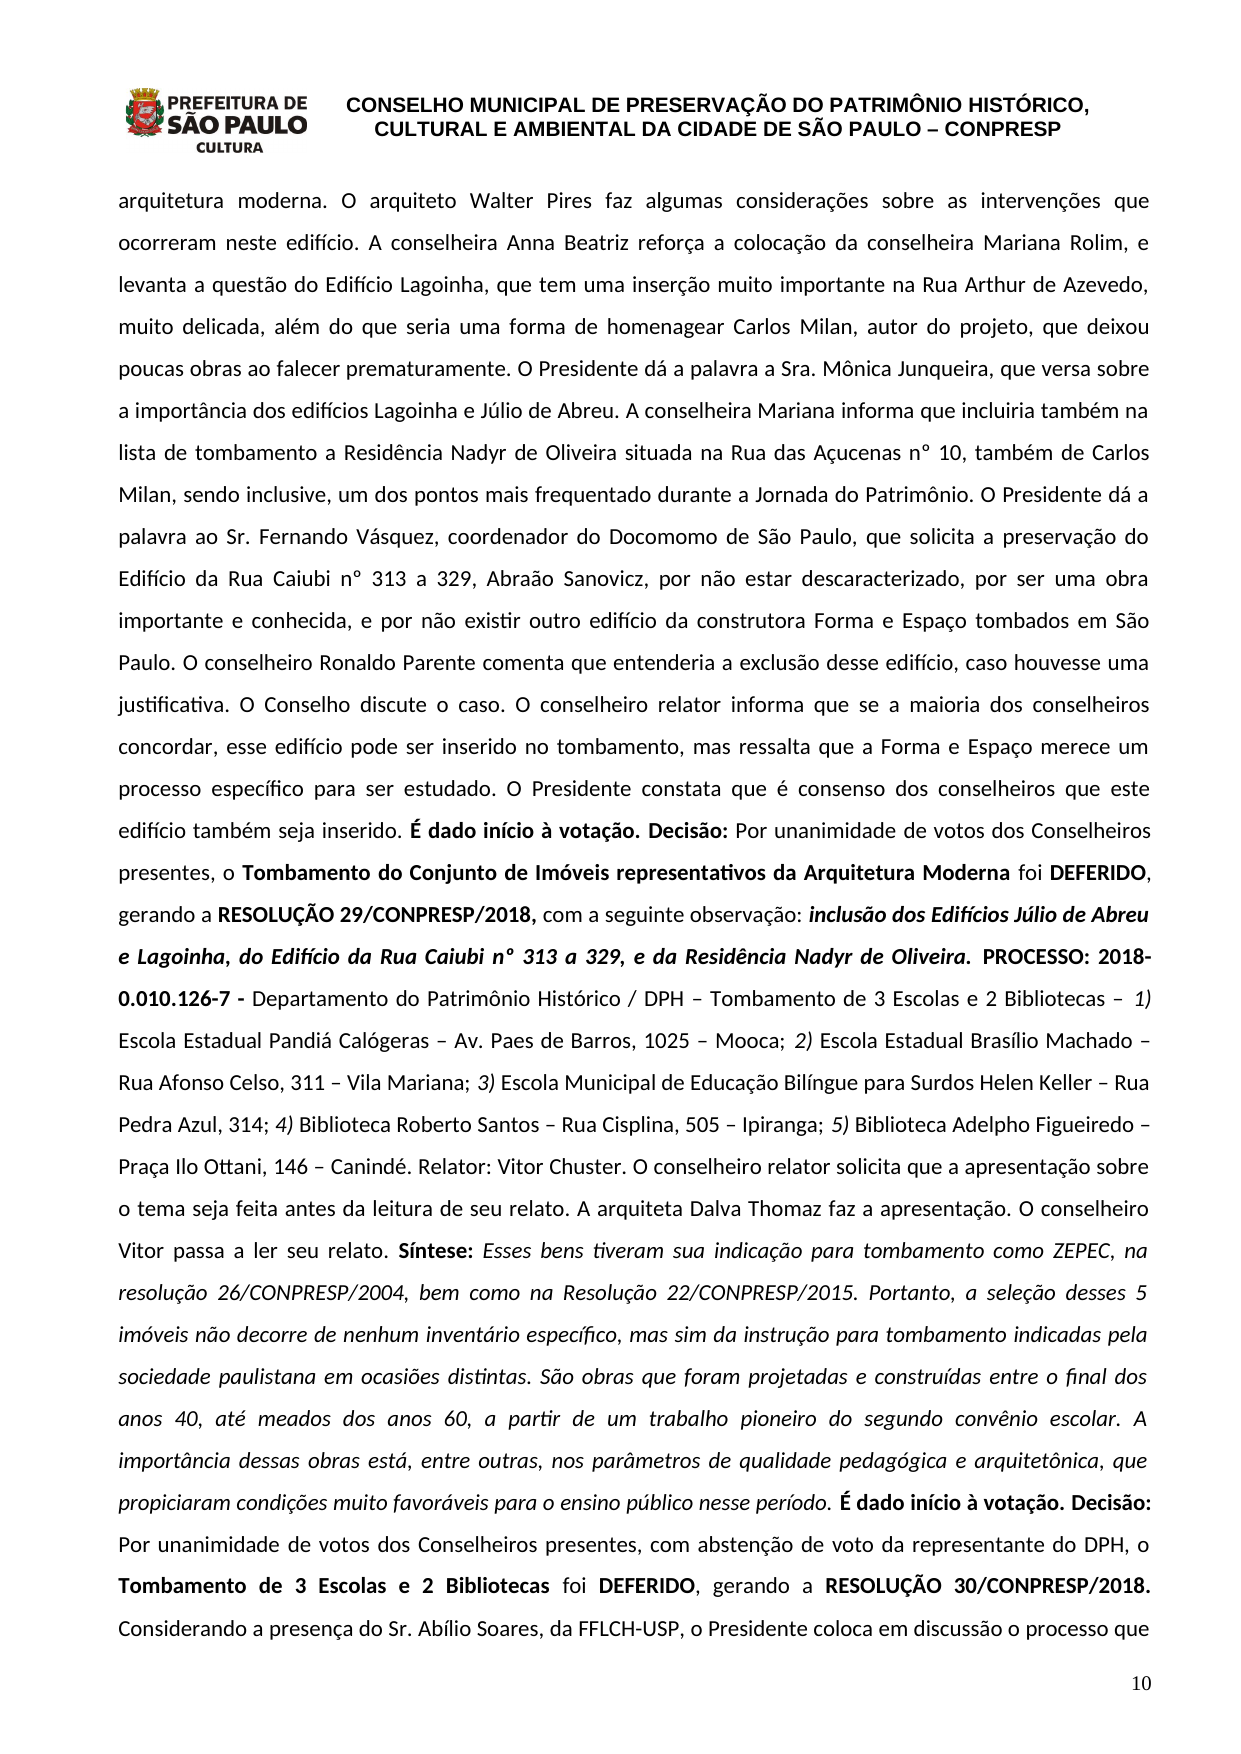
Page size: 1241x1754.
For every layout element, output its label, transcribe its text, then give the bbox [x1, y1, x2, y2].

text arquitetura moderna. O arquiteto Walter Pires faz algumas considerações sobre as intervenções que ocorreram neste edifício. A conselheira Anna Beatriz reforça a colocação da conselheira Mariana Rolim, e levanta a questão do Edifício Lagoinha, que tem uma inserção muito importante na Rua Arthur de Azevedo, muito delicada, além do que seria uma forma de homenagear Carlos Milan, autor do projeto, que deixou poucas obras ao falecer prematuramente. O Presidente dá a palavra a Sra. Mônica Junqueira, que versa sobre a importância dos edifícios Lagoinha e Júlio de Abreu. A conselheira Mariana informa que incluiria também na lista de tombamento a Residência Nadyr de Oliveira situada na Rua das Açucenas nº 10, também de Carlos Milan, sendo inclusive, um dos pontos mais frequentado durante a Jornada do Patrimônio. O Presidente dá a palavra ao Sr. Fernando Vásquez, coordenador do Docomomo de São Paulo, que solicita a preservação do Edifício da Rua Caiubi nº 313 a 329, Abraão Sanovicz, por não estar descaracterizado, por ser uma obra importante e conhecida, e por não existir outro edifício da construtora Forma e Espaço tombados em São Paulo. O conselheiro Ronaldo Parente comenta que entenderia a exclusão desse edifício, caso houvesse uma justificativa. O Conselho discute o caso. O conselheiro relator informa que se a maioria dos conselheiros concordar, esse edifício pode ser inserido no tombamento, mas ressalta que a Forma e Espaço merece um processo específico para ser estudado. O Presidente constata que é consenso dos conselheiros que este edifício também seja inserido. É dado início à votação. Decisão: Por unanimidade de votos dos Conselheiros presentes, o Tombamento do Conjunto de Imóveis representativos da Arquitetura Moderna foi DEFERIDO, gerando a RESOLUÇÃO 29/CONPRESP/2018, com a seguinte observação: inclusão dos Edifícios Júlio de Abreu e Lagoinha, do Edifício da Rua Caiubi nº 313 a 329, e da Residência Nadyr de Oliveira. PROCESSO: 2018-0.010.126-7 - Departamento do Patrimônio Histórico / DPH – Tombamento de 3 Escolas e 2 Bibliotecas – 1) Escola Estadual Pandiá Calógeras – Av. Paes de Barros, 1025 – Mooca; 2) Escola Estadual Brasílio Machado – Rua Afonso Celso, 311 – Vila Mariana; 3) Escola Municipal de Educação Bilíngue para Surdos Helen Keller – Rua Pedra Azul, 314; 4) Biblioteca Roberto Santos – Rua Cisplina, 505 – Ipiranga; 5) Biblioteca Adelpho Figueiredo – Praça Ilo Ottani, 146 – Canindé. Relator: Vitor Chuster. O conselheiro relator solicita que a apresentação sobre o tema seja feita antes da leitura de seu relato. A arquiteta Dalva Thomaz faz a apresentação. O conselheiro Vitor passa a ler seu relato. Síntese: Esses bens tiveram sua indicação para tombamento como ZEPEC, na resolução 26/CONPRESP/2004, bem como na Resolução 22/CONPRESP/2015. Portanto, a seleção desses 5 imóveis não decorre de nenhum inventário específico, mas sim da instrução para tombamento indicadas pela sociedade paulistana em ocasiões distintas. São obras que foram projetadas e construídas entre o final dos anos 40, até meados dos anos 60, a partir de um trabalho pioneiro do segundo convênio escolar. A importância dessas obras está, entre outras, nos parâmetros de qualidade pedagógica e arquitetônica, que propiciaram condições muito favoráveis para o ensino público nesse período. É dado início à votação. Decisão: Por unanimidade de votos dos Conselheiros presentes, com abstenção de voto da representante do DPH, o Tombamento de 3 Escolas e 2 Bibliotecas foi DEFERIDO, gerando a RESOLUÇÃO 30/CONPRESP/2018. Considerando a presença do Sr. Abílio Soares, da FFLCH-USP, o Presidente coloca em discussão o processo que [118, 186, 1152, 1642]
